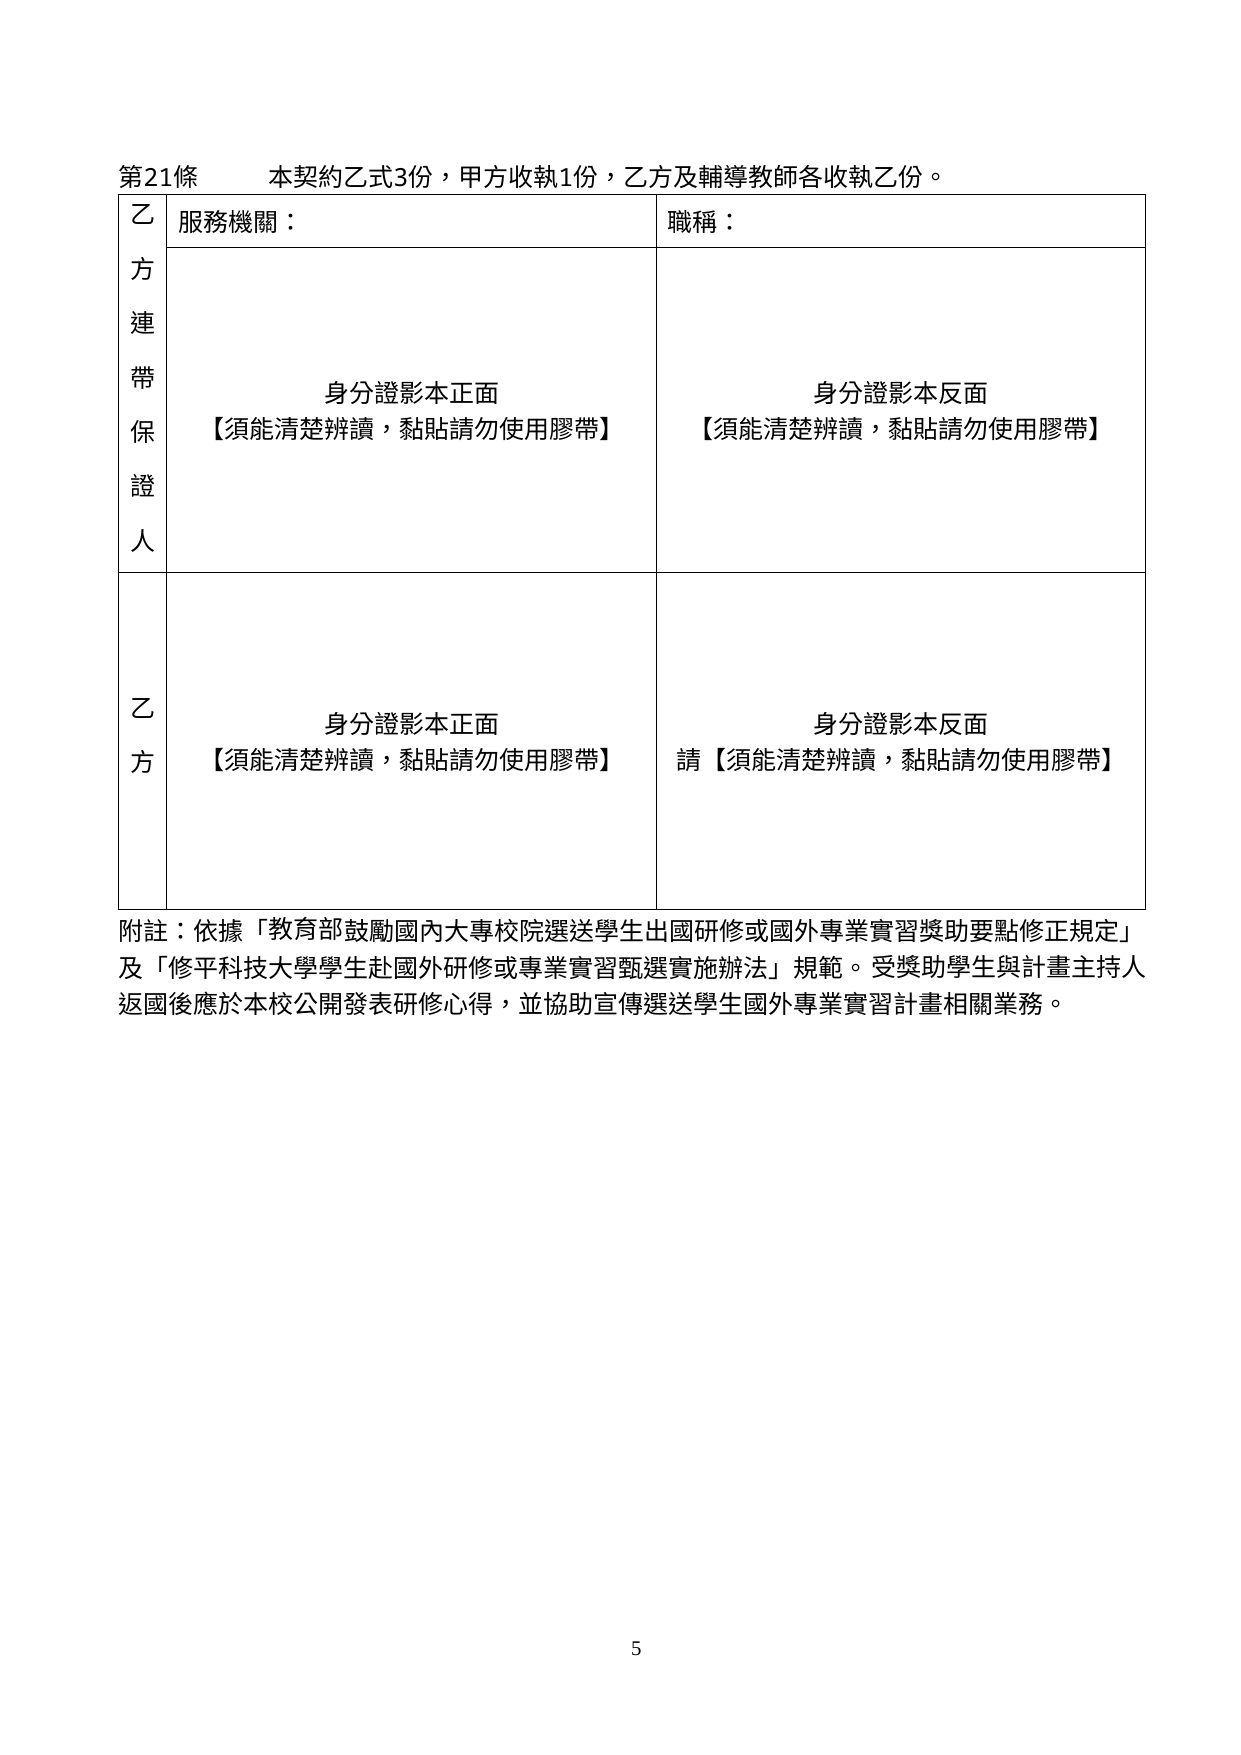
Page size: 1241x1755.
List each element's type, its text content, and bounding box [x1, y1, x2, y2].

table_cell 身分證影本反面 請【須能清楚辨讀，黏貼請勿使用膠帶】 [657, 573, 1145, 908]
table_header 職稱： [657, 195, 1145, 247]
table_cell 乙方 [119, 573, 166, 908]
table_cell 身分證影本正面 【須能清楚辨讀，黏貼請勿使用膠帶】 [167, 248, 656, 572]
text 附註：依據「教育部鼓勵國內大專校院選送學生出國研修或國外專業實習獎助要點修正規定」及「修平科技大學學生赴國外研修或專業實習甄選實施辦法」規範。受獎助學生與計畫主持人返國後應於本校公開發表研修心得，並協助宣傳選送學生國外專業實習計畫相關業務。 [118, 909, 1147, 1021]
table_cell 身分證影本正面 【須能清楚辨讀，黏貼請勿使用膠帶】 [167, 573, 656, 908]
table_cell 身分證影本反面 【須能清楚辨讀，黏貼請勿使用膠帶】 [657, 248, 1145, 572]
list 本契約乙式3份，甲方收執1份，乙方及輔導教師各收執乙份。 [118, 152, 1146, 194]
table_header 服務機關： [167, 195, 656, 247]
table_header 乙方連帶保證人 [119, 195, 166, 572]
